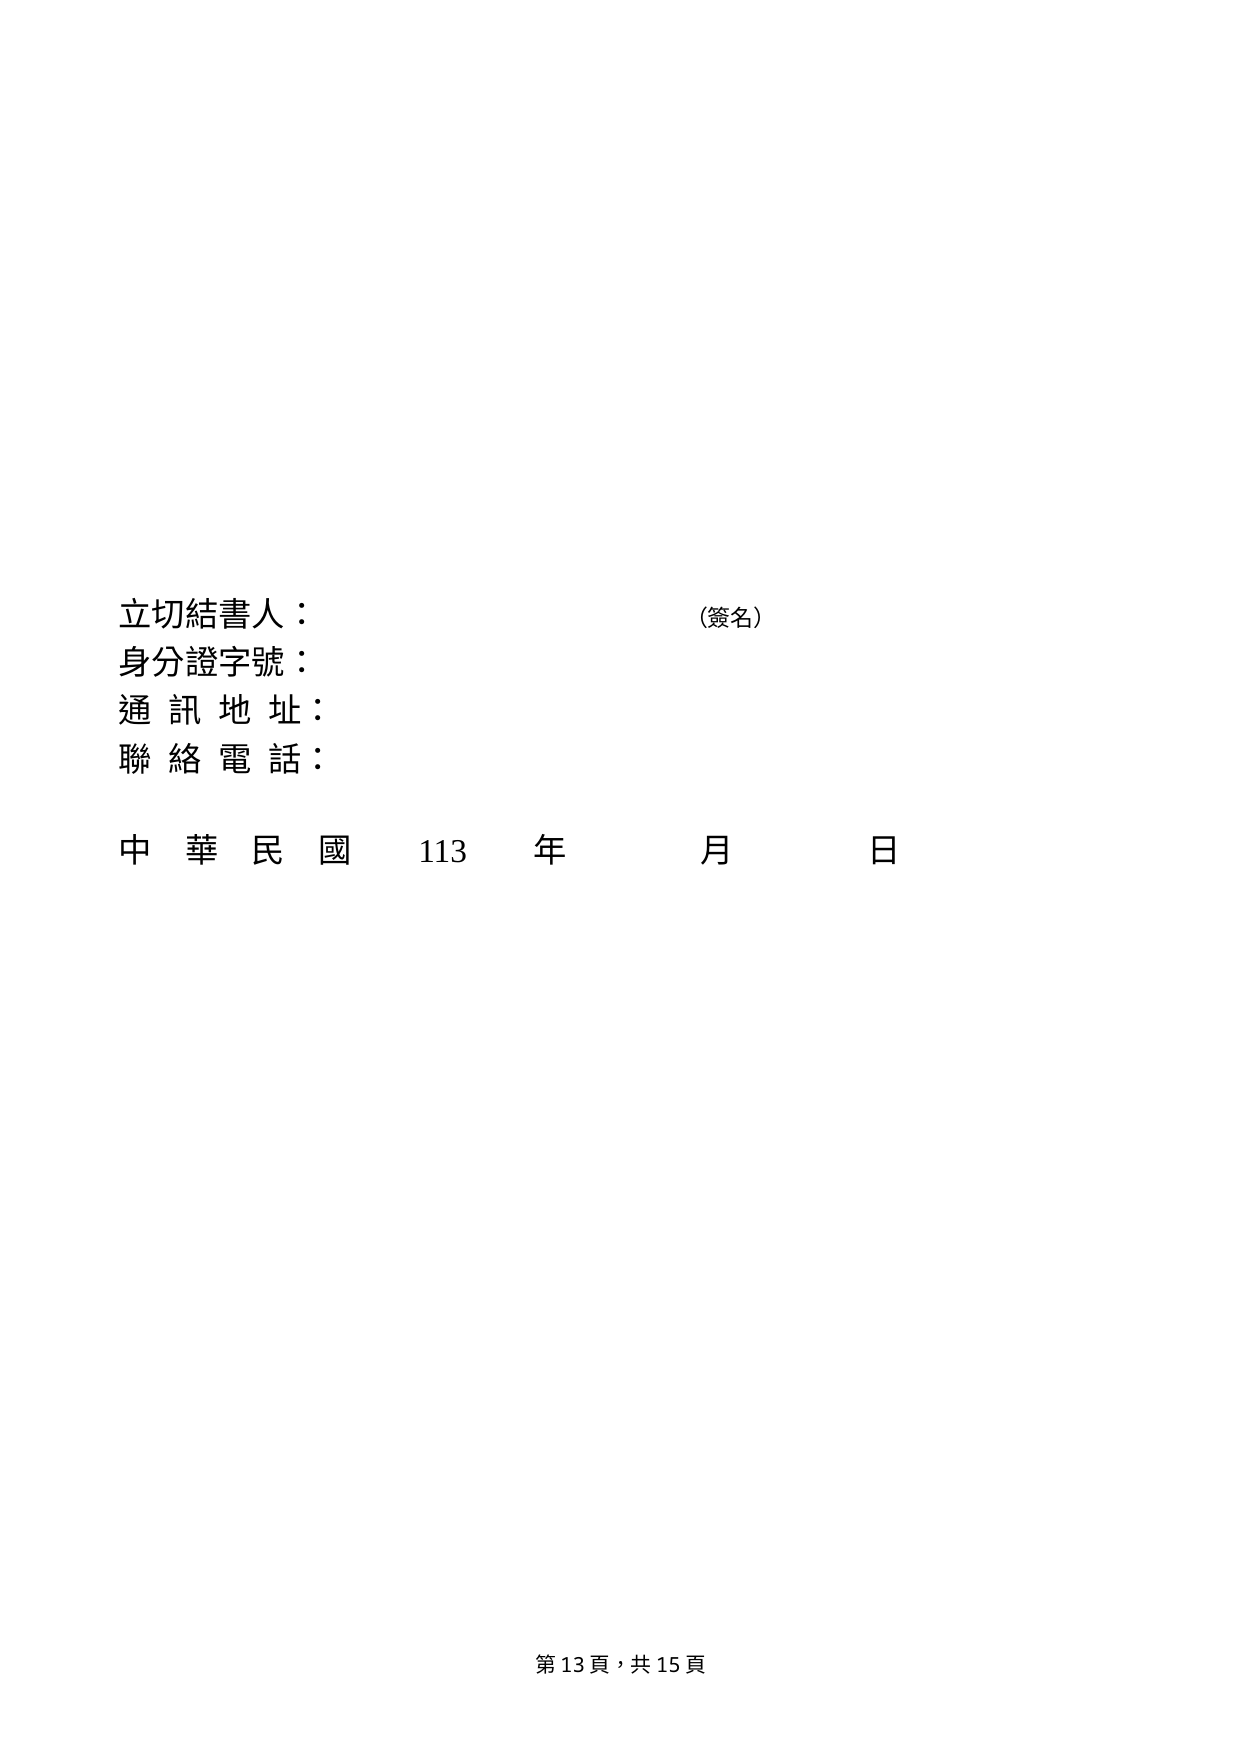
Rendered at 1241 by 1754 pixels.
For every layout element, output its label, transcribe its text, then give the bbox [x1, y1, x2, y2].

text 聯 絡 電 話： [118, 732, 1122, 781]
text 中 華 民 國 113 年 月 日 [118, 824, 1122, 872]
text 通 訊 地 址： [118, 684, 1122, 732]
text 身分證字號： [118, 636, 1122, 684]
text 立切結書人： （簽名） [118, 588, 1122, 636]
